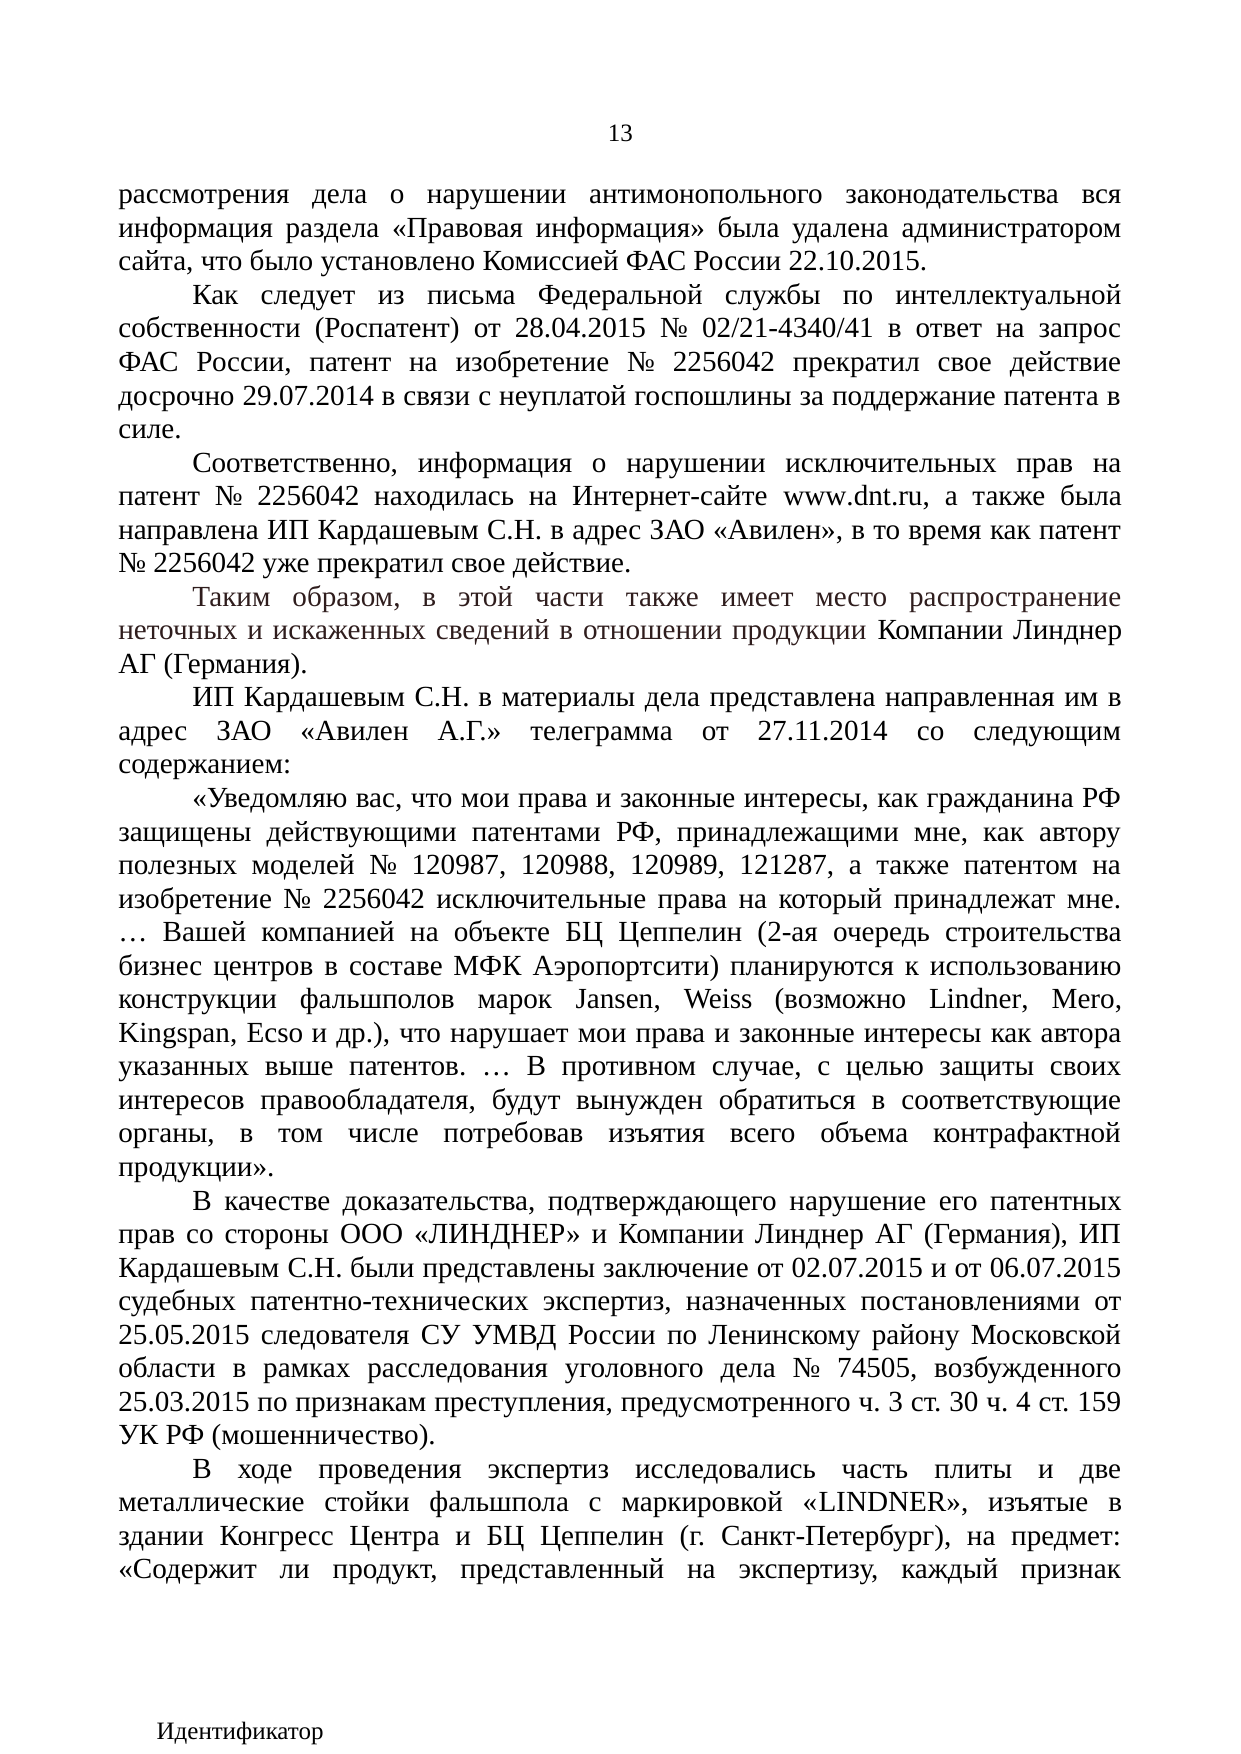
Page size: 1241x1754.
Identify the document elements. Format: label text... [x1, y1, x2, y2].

text «Уведомляю вас, что мои права и законные интересы, как гражданина РФ защищены действующими патентами РФ, принадлежащими мне, как автору полезных моделей № 120987, 120988, 120989, 121287, а также патентом на изобретение № 2256042 исключительные права на который принадлежат мне. … Вашей компанией на объекте БЦ Цеппелин (2-ая очередь строительства бизнес центров в составе МФК Аэропортсити) планируются к использованию конструкции фальшполов марок Jansen, Weiss (возможно Lindner, Mero, Kingspan, Ecso и др.), что нарушает мои права и законные интересы как автора указанных выше патентов. … В противном случае, с целью защиты своих интересов правообладателя, будут вынужден обратиться в соответствующие органы, в том числе потребовав изъятия всего объема контрафактной продукции». [118, 780, 1122, 1183]
text В ходе проведения экспертиз исследовались часть плиты и две металлические стойки фальшпола с маркировкой «LINDNER», изъятые в здании Конгресс Центра и БЦ Цеппелин (г. Санкт-Петербург), на предмет: «Содержит ли продукт, представленный на экспертизу, каждый признак [118, 1451, 1122, 1585]
text Как следует из письма Федеральной службы по интеллектуальной собственности (Роспатент) от 28.04.2015 № 02/21-4340/41 в ответ на запрос ФАС России, патент на изобретение № 2256042 прекратил свое действие досрочно 29.07.2014 в связи с неуплатой госпошлины за поддержание патента в силе. [118, 277, 1122, 445]
text Таким образом, в этой части также имеет место распространение неточных и искаженных сведений в отношении продукции Компании Линднер АГ (Германия). [118, 579, 1122, 679]
text ИП Кардашевым С.Н. в материалы дела представлена направленная им в адрес ЗАО «Авилен А.Г.» телеграмма от 27.11.2014 со следующим содержанием: [118, 679, 1122, 780]
text Соответственно, информация о нарушении исключительных прав на патент № 2256042 находилась на Интернет-сайте www.dnt.ru, а также была направлена ИП Кардашевым С.Н. в адрес ЗАО «Авилен», в то время как патент № 2256042 уже прекратил свое действие. [118, 445, 1122, 579]
text В качестве доказательства, подтверждающего нарушение его патентных прав со стороны ООО «ЛИНДНЕР» и Компании Линднер АГ (Германия), ИП Кардашевым С.Н. были представлены заключение от 02.07.2015 и от 06.07.2015 судебных патентно-технических экспертиз, назначенных постановлениями от 25.05.2015 следователя СУ УМВД России по Ленинскому району Московской области в рамках расследования уголовного дела № 74505, возбужденного 25.03.2015 по признакам преступления, предусмотренного ч. 3 ст. 30 ч. 4 ст. 159 УК РФ (мошенничество). [118, 1183, 1122, 1451]
text рассмотрения дела о нарушении антимонопольного законодательства вся информация раздела «Правовая информация» была удалена администратором сайта, что было установлено Комиссией ФАС России 22.10.2015. [118, 176, 1122, 277]
